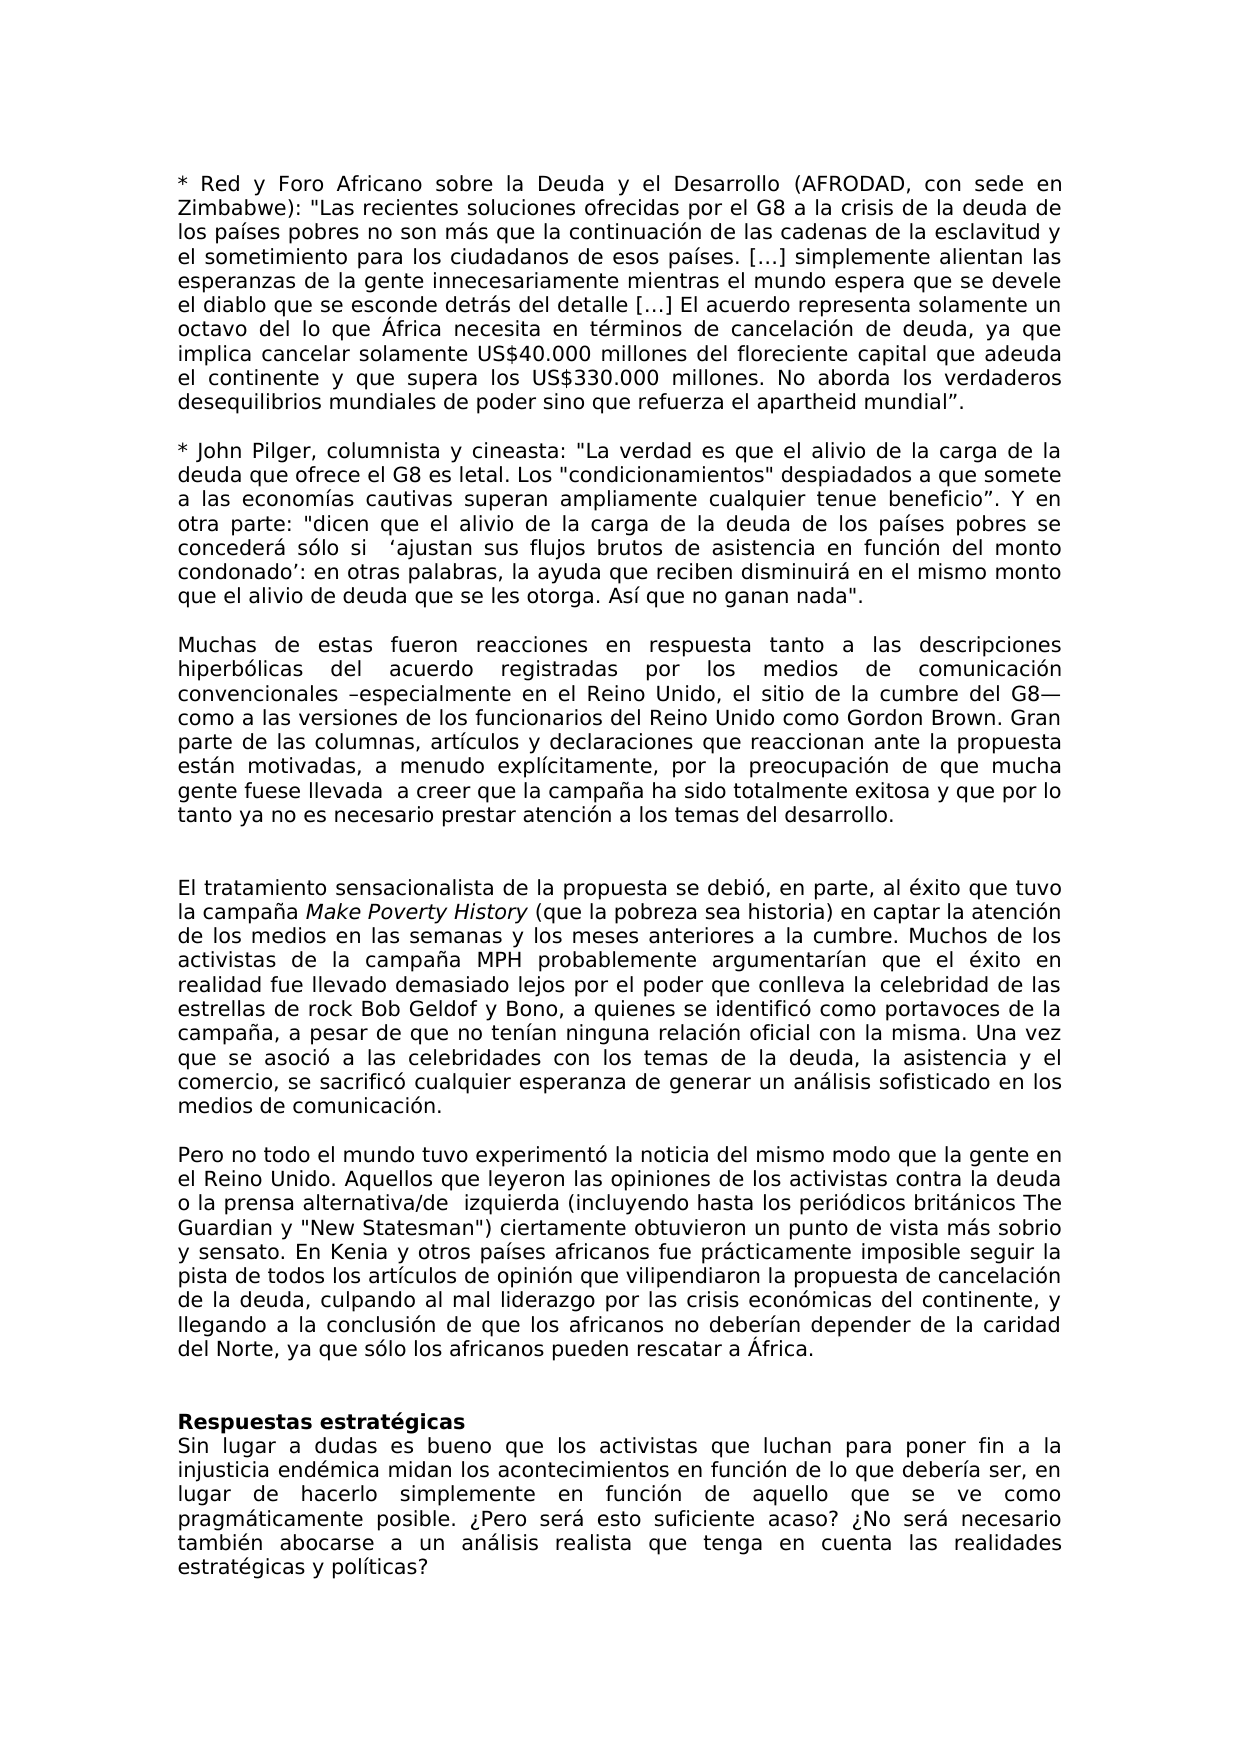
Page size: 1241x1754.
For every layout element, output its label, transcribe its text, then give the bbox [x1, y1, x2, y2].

text * John Pilger, columnista y cineasta: "La verdad es que el alivio de la carga de la deuda que ofrece el G8 es letal. Los "condicionamientos" despiadados a que somete a las economías cautivas superan ampliamente cualquier tenue beneficio”. Y en otra parte: "dicen que el alivio de la carga de la deuda de los países pobres se concederá sólo si ‘ajustan sus flujos brutos de asistencia en función del monto condonado’: en otras palabras, la ayuda que reciben disminuirá en el mismo monto que el alivio de deuda que se les otorga. Así que no ganan nada". [177, 414, 1063, 609]
text Muchas de estas fueron reacciones en respuesta tanto a las descripciones hiperbólicas del acuerdo registradas por los medios de comunicación convencionales –especialmente en el Reino Unido, el sitio de la cumbre del G8—como a las versiones de los funcionarios del Reino Unido como Gordon Brown. Gran parte de las columnas, artículos y declaraciones que reaccionan ante la propuesta están motivadas, a menudo explícitamente, por la preocupación de que mucha gente fuese llevada a creer que la campaña ha sido totalmente exitosa y que por lo tanto ya no es necesario prestar atención a los temas del desarrollo. [177, 609, 1063, 827]
text Sin lugar a dudas es bueno que los activistas que luchan para poner fin a la injusticia endémica midan los acontecimientos en función de lo que debería ser, en lugar de hacerlo simplemente en función de aquello que se ve como pragmáticamente posible. ¿Pero será esto suficiente acaso? ¿No será necesario también abocarse a un análisis realista que tenga en cuenta las realidades estratégicas y políticas? [177, 1434, 1063, 1579]
text * Red y Foro Africano sobre la Deuda y el Desarrollo (AFRODAD, con sede en Zimbabwe): "Las recientes soluciones ofrecidas por el G8 a la crisis de la deuda de los países pobres no son más que la continuación de las cadenas de la esclavitud y el sometimiento para los ciudadanos de esos países. […] simplemente alientan las esperanzas de la gente innecesariamente mientras el mundo espera que se devele el diablo que se esconde detrás del detalle […] El acuerdo representa solamente un octavo del lo que África necesita en términos de cancelación de deuda, ya que implica cancelar solamente US$40.000 millones del floreciente capital que adeuda el continente y que supera los US$330.000 millones. No aborda los verdaderos desequilibrios mundiales de poder sino que refuerza el apartheid mundial”. [177, 148, 1063, 414]
text Respuestas estratégicas [177, 1385, 1063, 1434]
text Pero no todo el mundo tuvo experimentó la noticia del mismo modo que la gente en el Reino Unido. Aquellos que leyeron las opiniones de los activistas contra la deuda o la prensa alternativa/de izquierda (incluyendo hasta los periódicos británicos The Guardian y "New Statesman") ciertamente obtuvieron un punto de vista más sobrio y sensato. En Kenia y otros países africanos fue prácticamente imposible seguir la pista de todos los artículos de opinión que vilipendiaron la propuesta de cancelación de la deuda, culpando al mal liderazgo por las crisis económicas del continente, y llegando a la conclusión de que los africanos no deberían depender de la caridad del Norte, ya que sólo los africanos pueden rescatar a África. [177, 1118, 1063, 1361]
text El tratamiento sensacionalista de la propuesta se debió, en parte, al éxito que tuvo la campaña Make Poverty History (que la pobreza sea historia) en captar la atención de los medios en las semanas y los meses anteriores a la cumbre. Muchos de los activistas de la campaña MPH probablemente argumentarían que el éxito en realidad fue llevado demasiado lejos por el poder que conlleva la celebridad de las estrellas de rock Bob Geldof y Bono, a quienes se identificó como portavoces de la campaña, a pesar de que no tenían ninguna relación oficial con la misma. Una vez que se asoció a las celebridades con los temas de la deuda, la asistencia y el comercio, se sacrificó cualquier esperanza de generar un análisis sofisticado en los medios de comunicación. [177, 851, 1063, 1118]
